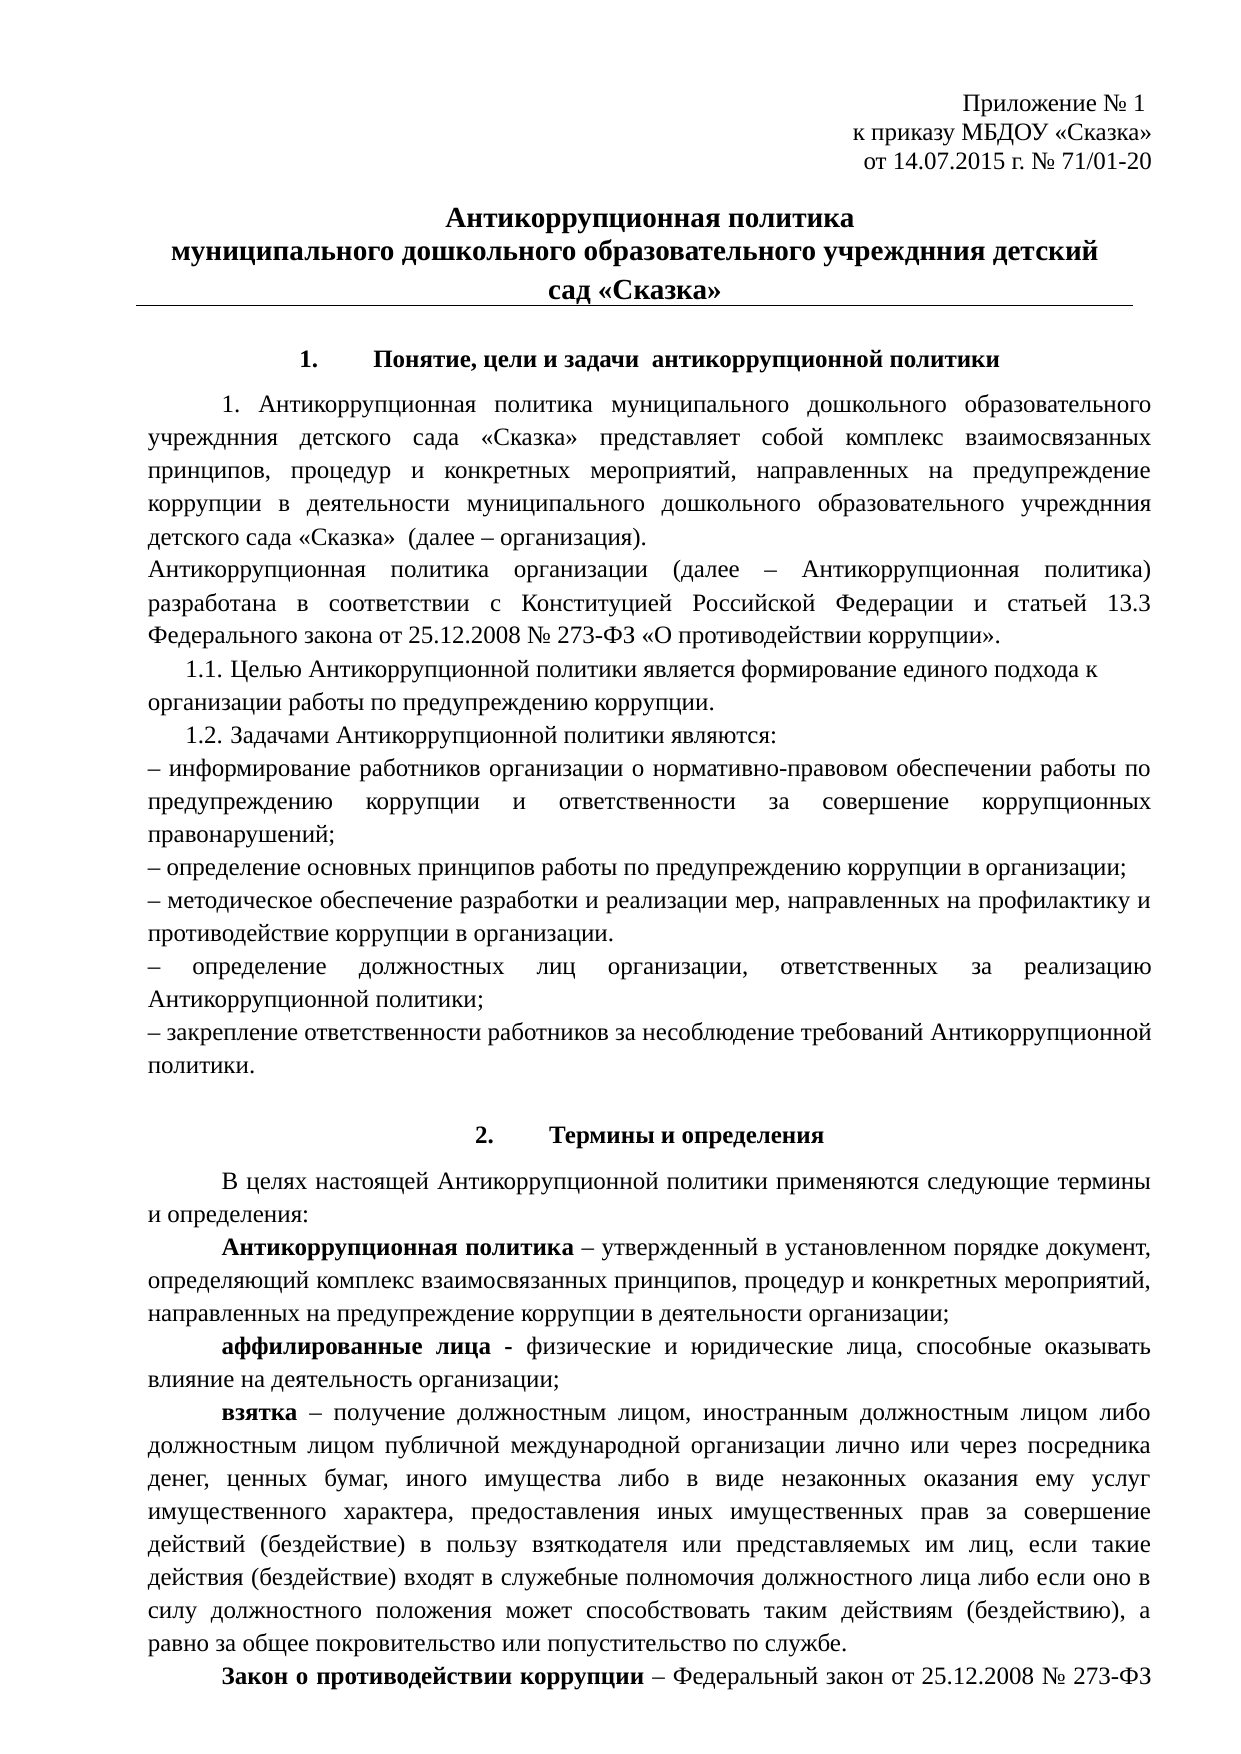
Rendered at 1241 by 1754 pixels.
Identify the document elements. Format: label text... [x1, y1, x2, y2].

text аффилированные лица - физические и юридические лица, способные оказывать влияние на деятельность организации; [148, 1331, 1152, 1393]
table_header муниципального дошкольного образовательного учрежднния детский сад «Сказка» [136, 233, 1133, 305]
text организации работы по предупреждению коррупции. [148, 687, 1152, 715]
text – определение основных принципов работы по предупреждению коррупции в организации; [148, 852, 1152, 881]
text Антикоррупционная политика организации (далее – Антикоррупционная политика) разработана в соответствии с Конституцией Российской Федерации и статьей 13.3 Федерального закона от 25.12.2008 № 273-ФЗ «О противодействии коррупции». [148, 554, 1152, 649]
text – методическое обеспечение разработки и реализации мер, направленных на профилактику и противодействие коррупции в организации. [148, 885, 1152, 947]
text от 14.07.2015 г. № 71/01-20 [823, 146, 1152, 175]
text 1. Антикоррупционная политика муниципального дошкольного образовательного учрежднния детского сада «Сказка» представляет собой комплекс взаимосвязанных принципов, процедур и конкретных мероприятий, направленных на предупреждение коррупции в деятельности муниципального дошкольного образовательного учрежднния детского сада «Сказка» (далее – организация). [148, 389, 1152, 550]
text взятка – получение должностным лицом, иностранным должностным лицом либо должностным лицом публичной международной организации лично или через посредника денег, ценных бумаг, иного имущества либо в виде незаконных оказания ему услуг имущественного характера, предоставления иных имущественных прав за совершение действий (бездействие) в пользу взяткодателя или представляемых им лиц, если такие действия (бездействие) входят в служебные полномочия должностного лица либо если оно в силу должностного положения может способствовать таким действиям (бездействию), а равно за общее покровительство или попустительство по службе. [148, 1397, 1152, 1657]
text – определение должностных лиц организации, ответственных за реализацию Антикоррупционной политики; [148, 951, 1152, 1013]
list Задачами Антикоррупционной политики являются: [185, 720, 1152, 748]
list Термины и определения [148, 1120, 1152, 1149]
text – информирование работников организации о нормативно-правовом обеспечении работы по предупреждению коррупции и ответственности за совершение коррупционных правонарушений; [148, 753, 1152, 847]
list Понятие, цели и задачи антикоррупционной политики [148, 344, 1152, 373]
text – закрепление ответственности работников за несоблюдение требований Антикоррупционной политики. [148, 1017, 1152, 1079]
text Антикоррупционная политика [148, 200, 1152, 233]
text Антикоррупционная политика – утвержденный в установленном порядке документ, определяющий комплекс взаимосвязанных принципов, процедур и конкретных мероприятий, направленных на предупреждение коррупции в деятельности организации; [148, 1232, 1152, 1327]
text Закон о противодействии коррупции – Федеральный закон от 25.12.2008 № 273-ФЗ [148, 1661, 1152, 1690]
text В целях настоящей Антикоррупционной политики применяются следующие термины и определения: [148, 1166, 1152, 1228]
list Целью Антикоррупционной политики является формирование единого подхода к [185, 654, 1152, 682]
text Приложение № 1 к приказу МБДОУ «Сказка» [823, 88, 1152, 146]
